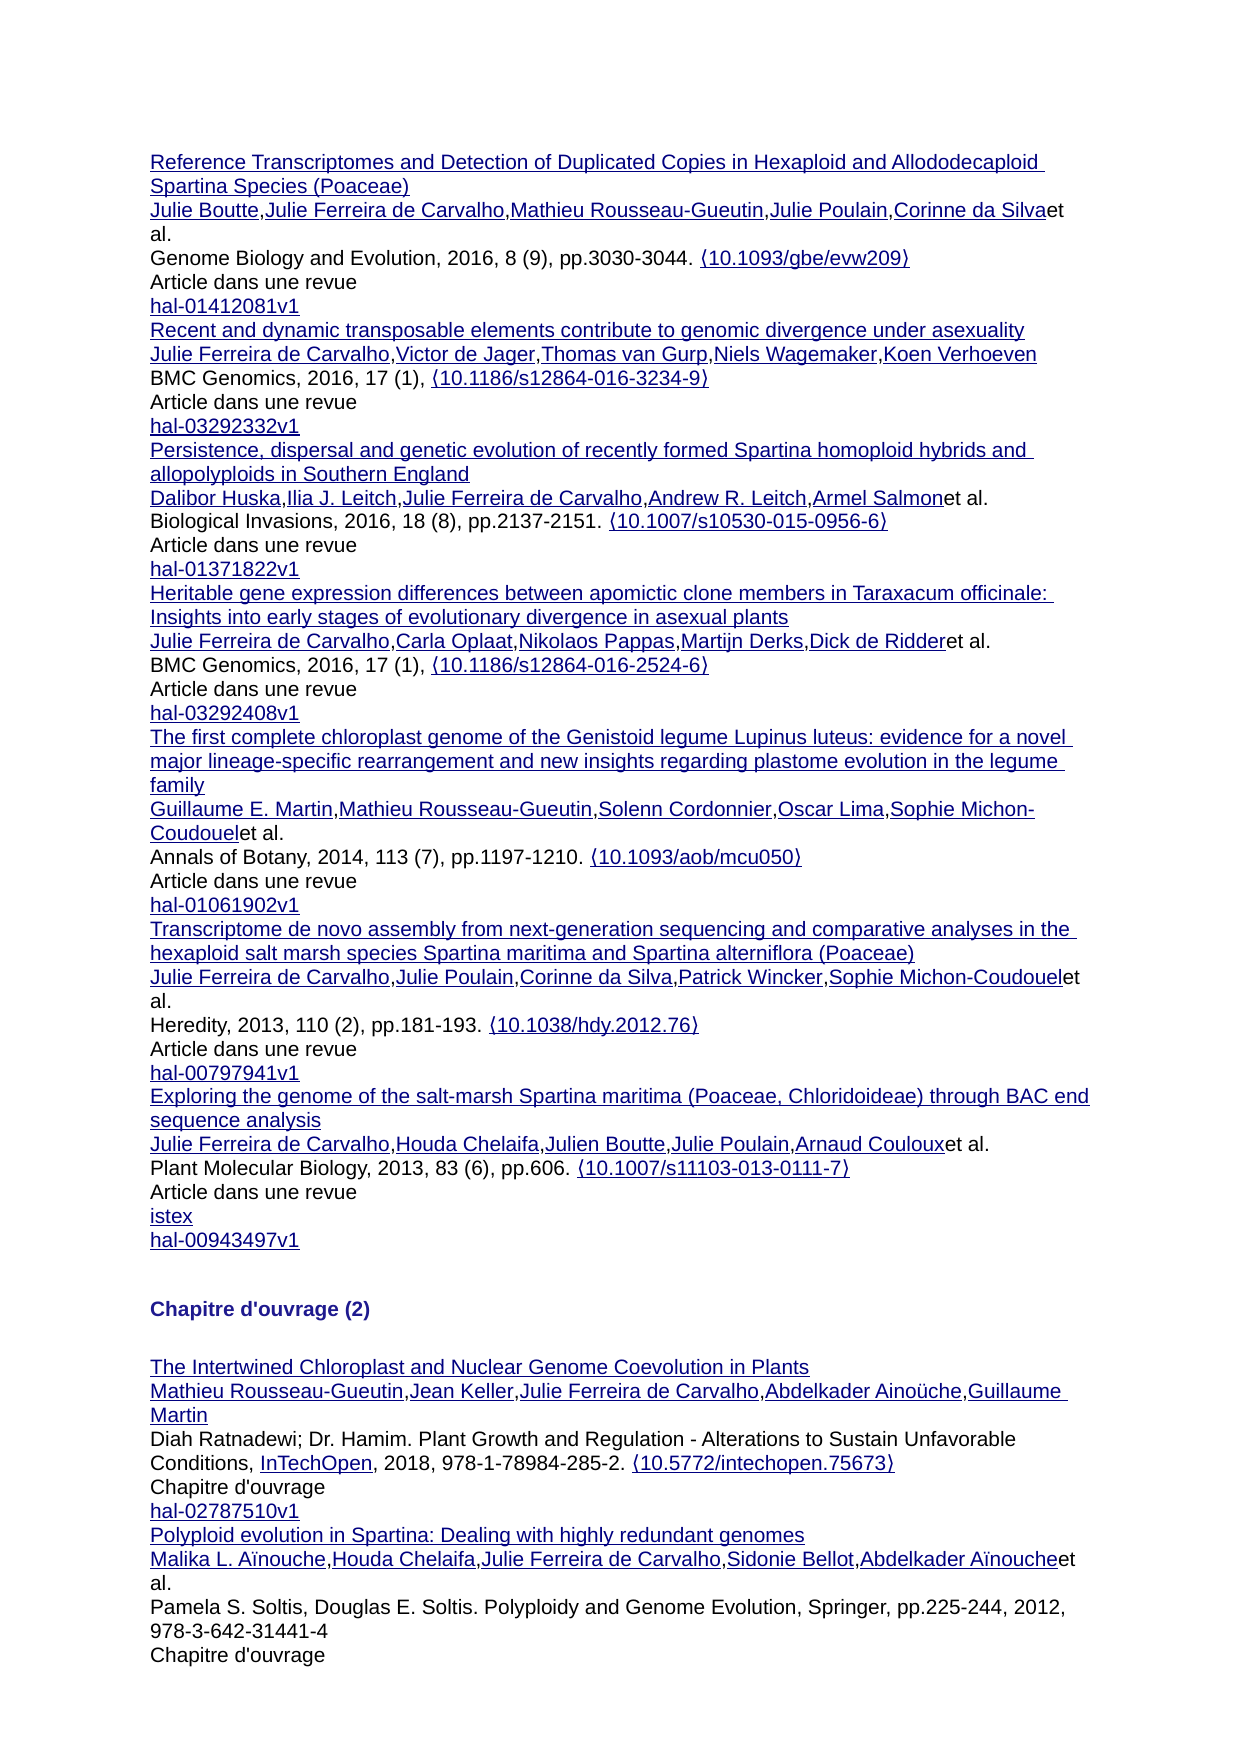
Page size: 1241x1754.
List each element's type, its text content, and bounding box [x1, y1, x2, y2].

table_cell The first complete chloroplast genome of the Genistoid legume Lupinus luteus: evidence for a novel major lineage-specific rearrangement and new insights regarding plastome evolution in the legume family Guillaume E. Martin,Mathieu Rousseau-Gueutin,Solenn Cordonnier,Oscar Lima,Sophie Michon-Coudouelet al. Annals of Botany, 2014, 113 (7), pp.1197-1210. ⟨10.1093/aob/mcu050⟩ Article dans une revue hal-01061902v1 [150, 725, 1090, 917]
table_cell sequence analysis Julie Ferreira de Carvalho,Houda Chelaifa,Julien Boutte,Julie Poulain,Arnaud Coulouxet al. Plant Molecular Biology, 2013, 83 (6), pp.606. ⟨10.1007/s11103-013-0111-7⟩ Article dans une revue istex hal-00943497v1 [150, 1106, 1090, 1252]
table_cell Polyploid evolution in Spartina: Dealing with highly redundant genomes Malika L. Aïnouche,Houda Chelaifa,Julie Ferreira de Carvalho,Sidonie Bellot,Abdelkader Aïnoucheet al. Pamela S. Soltis, Douglas E. Soltis. Polyploidy and Genome Evolution, Springer, pp.225-244, 2012, 978-3-642-31441-4 Chapitre d'ouvrage [150, 1523, 1090, 1667]
table_cell Transcriptome de novo assembly from next-generation sequencing and comparative analyses in the hexaploid salt marsh species Spartina maritima and Spartina alterniflora (Poaceae) Julie Ferreira de Carvalho,Julie Poulain,Corinne da Silva,Patrick Wincker,Sophie Michon-Coudouelet al. Heredity, 2013, 110 (2), pp.181-193. ⟨10.1038/hdy.2012.76⟩ Article dans une revue hal-00797941v1 [150, 917, 1090, 1084]
table_header The Intertwined Chloroplast and Nuclear Genome Coevolution in Plants Mathieu Rousseau-Gueutin,Jean Keller,Julie Ferreira de Carvalho,Abdelkader Ainoüche,Guillaume Martin Diah Ratnadewi; Dr. Hamim. Plant Growth and Regulation - Alterations to Sustain Unfavorable Conditions, InTechOpen, 2018, 978-1-78984-285-2. ⟨10.5772/intechopen.75673⟩ Chapitre d'ouvrage hal-02787510v1 [150, 1355, 1090, 1523]
table_cell Reference Transcriptomes and Detection of Duplicated Copies in Hexaploid and Allododecaploid Spartina Species (Poaceae) Julie Boutte,Julie Ferreira de Carvalho,Mathieu Rousseau-Gueutin,Julie Poulain,Corinne da Silvaet al. Genome Biology and Evolution, 2016, 8 (9), pp.3030-3044. ⟨10.1093/gbe/evw209⟩ Article dans une revue hal-01412081v1 [150, 150, 1090, 318]
table_cell Recent and dynamic transposable elements contribute to genomic divergence under asexuality Julie Ferreira de Carvalho,Victor de Jager,Thomas van Gurp,Niels Wagemaker,Koen Verhoeven BMC Genomics, 2016, 17 (1), ⟨10.1186/s12864-016-3234-9⟩ Article dans une revue hal-03292332v1 [150, 318, 1090, 437]
table_cell Exploring the genome of the salt-marsh Spartina maritima (Poaceae, Chloridoideae) through BAC end [150, 1084, 1090, 1105]
table_cell Persistence, dispersal and genetic evolution of recently formed Spartina homoploid hybrids and allopolyploids in Southern England Dalibor Huska,Ilia J. Leitch,Julie Ferreira de Carvalho,Andrew R. Leitch,Armel Salmonet al. Biological Invasions, 2016, 18 (8), pp.2137-2151. ⟨10.1007/s10530-015-0956-6⟩ Article dans une revue hal-01371822v1 [150, 438, 1090, 581]
table_cell Heritable gene expression differences between apomictic clone members in Taraxacum officinale: Insights into early stages of evolutionary divergence in asexual plants Julie Ferreira de Carvalho,Carla Oplaat,Nikolaos Pappas,Martijn Derks,Dick de Ridderet al. BMC Genomics, 2016, 17 (1), ⟨10.1186/s12864-016-2524-6⟩ Article dans une revue hal-03292408v1 [150, 581, 1090, 725]
subtitle Chapitre d'ouvrage (2) [150, 1297, 1090, 1321]
